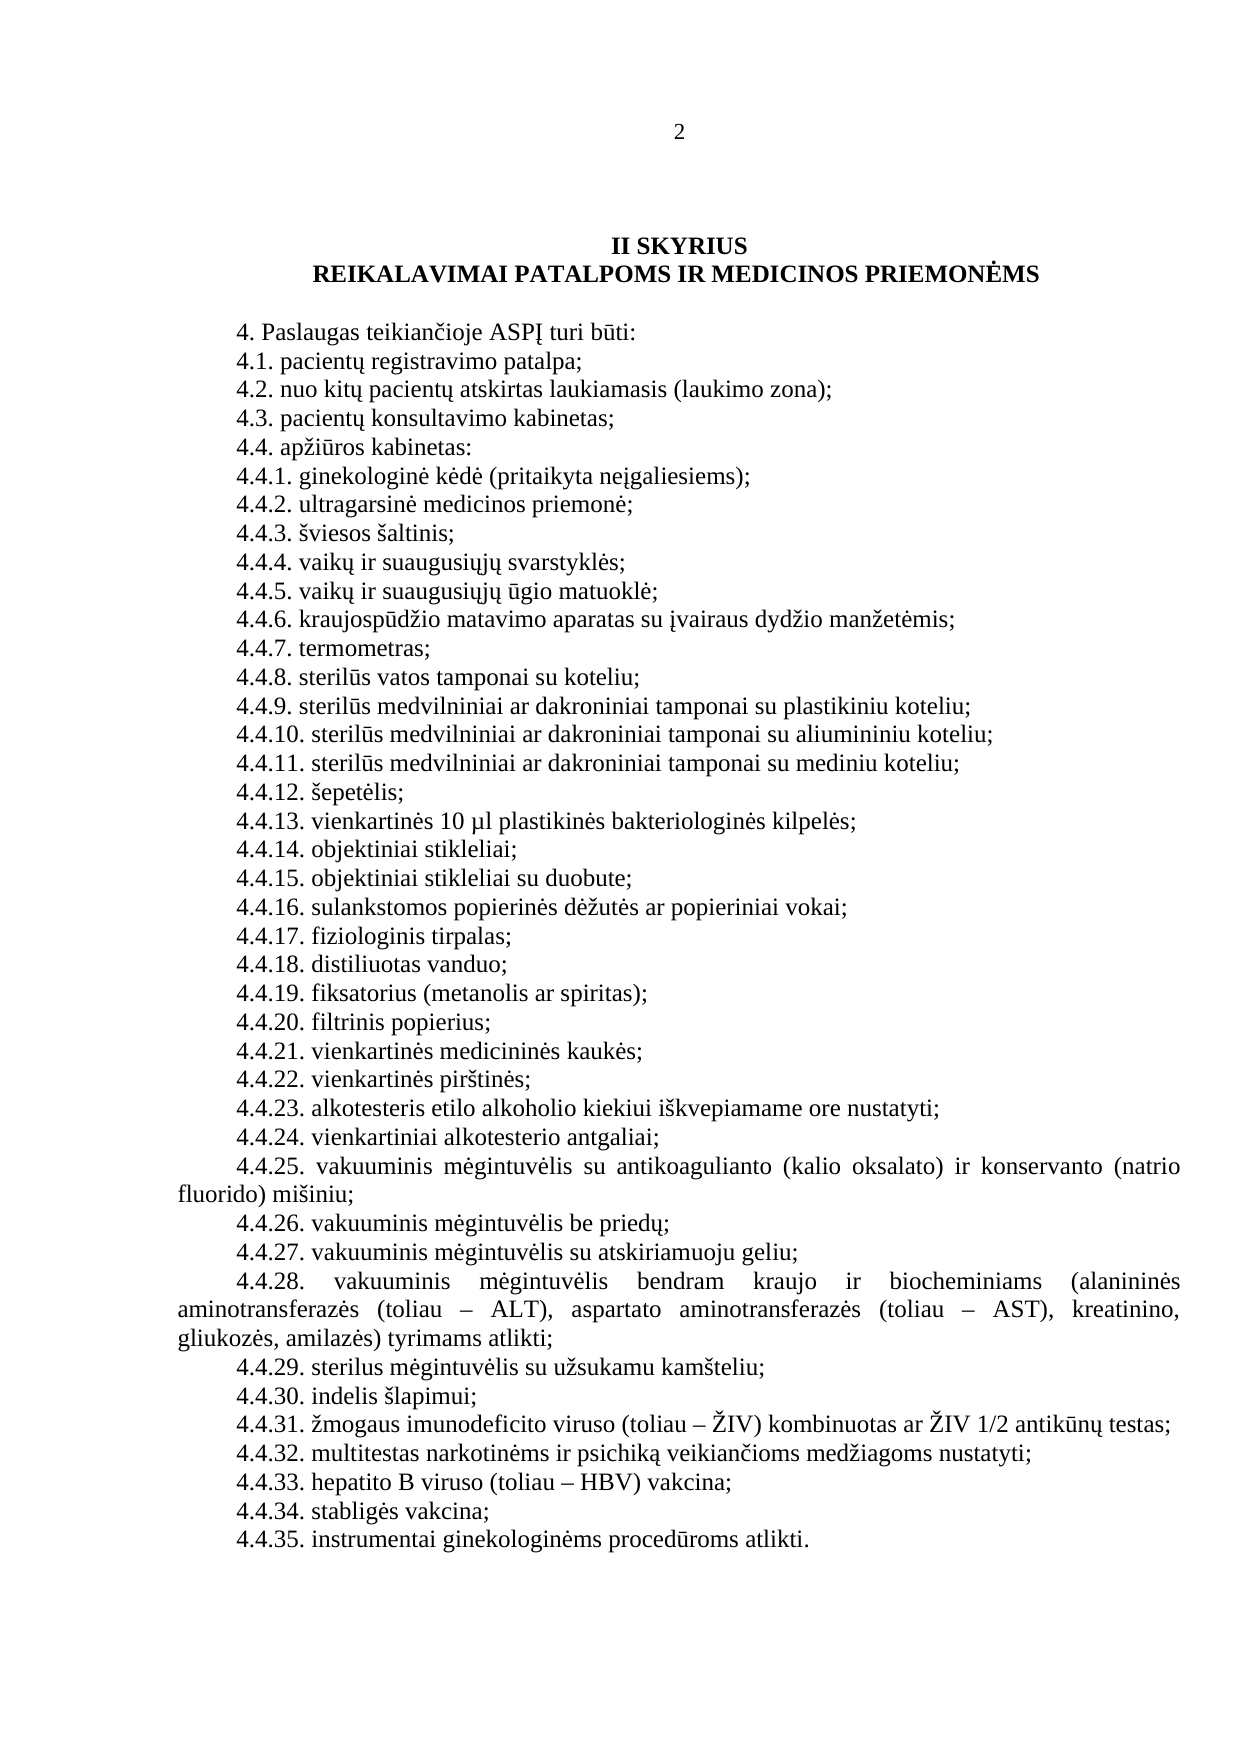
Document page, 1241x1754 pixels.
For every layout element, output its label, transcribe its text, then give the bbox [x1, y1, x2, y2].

text 4.4.9. sterilūs medvilniniai ar dakroniniai tamponai su plastikiniu koteliu; [177, 691, 1181, 719]
text 4.4.33. hepatito B viruso (toliau – HBV) vakcina; [177, 1467, 1181, 1496]
text 4.4.32. multitestas narkotinėms ir psichiką veikiančioms medžiagoms nustatyti; [177, 1438, 1181, 1467]
text 4.4.15. objektiniai stikleliai su duobute; [177, 863, 1181, 892]
text 4.4.8. sterilūs vatos tamponai su koteliu; [177, 662, 1181, 691]
text 4.4.21. vienkartinės medicininės kaukės; [177, 1036, 1181, 1064]
text 4.4.28. vakuuminis mėgintuvėlis bendram kraujo ir biocheminiams (alanininės aminotransferazės (toliau – ALT), aspartato aminotransferazės (toliau – AST), kreatinino, gliukozės, amilazės) tyrimams atlikti; [177, 1266, 1181, 1352]
text 4.4.22. vienkartinės pirštinės; [177, 1064, 1181, 1093]
text 4.4.13. vienkartinės 10 µl plastikinės bakteriologinės kilpelės; [177, 806, 1181, 834]
text 4.4.7. termometras; [177, 633, 1181, 662]
text 4. Paslaugas teikiančioje ASPĮ turi būti: [177, 317, 1181, 346]
text REIKALAVIMAI PATALPOMS IR MEDICINOS PRIEMONĖMS [177, 259, 1181, 288]
text 4.4.12. šepetėlis; [177, 777, 1181, 806]
text 4.4.16. sulankstomos popierinės dėžutės ar popieriniai vokai; [177, 892, 1181, 921]
text 4.4.29. sterilus mėgintuvėlis su užsukamu kamšteliu; [177, 1352, 1181, 1381]
text II SKYRIUS [177, 231, 1181, 259]
text 4.4. apžiūros kabinetas: [177, 432, 1181, 461]
text 4.2. nuo kitų pacientų atskirtas laukiamasis (laukimo zona); [177, 374, 1181, 403]
text 4.4.34. stabligės vakcina; [177, 1496, 1181, 1524]
text 4.4.2. ultragarsinė medicinos priemonė; [177, 489, 1181, 518]
text 4.4.24. vienkartiniai alkotesterio antgaliai; [177, 1122, 1181, 1151]
text 4.4.26. vakuuminis mėgintuvėlis be priedų; [177, 1208, 1181, 1237]
text 4.3. pacientų konsultavimo kabinetas; [177, 403, 1181, 432]
text 4.4.31. žmogaus imunodeficito viruso (toliau – ŽIV) kombinuotas ar ŽIV 1/2 antikūnų testas; [177, 1409, 1181, 1438]
text 4.4.27. vakuuminis mėgintuvėlis su atskiriamuoju geliu; [177, 1237, 1181, 1266]
text 4.4.10. sterilūs medvilniniai ar dakroniniai tamponai su aliumininiu koteliu; [177, 719, 1181, 748]
text 4.4.19. fiksatorius (metanolis ar spiritas); [177, 978, 1181, 1007]
text 4.4.5. vaikų ir suaugusiųjų ūgio matuoklė; [177, 576, 1181, 604]
text 4.4.6. kraujospūdžio matavimo aparatas su įvairaus dydžio manžetėmis; [177, 604, 1181, 633]
text 4.4.11. sterilūs medvilniniai ar dakroniniai tamponai su mediniu koteliu; [177, 748, 1181, 777]
text 4.4.20. filtrinis popierius; [177, 1007, 1181, 1036]
text 4.4.18. distiliuotas vanduo; [177, 949, 1181, 978]
text 4.4.30. indelis šlapimui; [177, 1381, 1181, 1409]
text 4.4.14. objektiniai stikleliai; [177, 834, 1181, 863]
text 4.4.35. instrumentai ginekologinėms procedūroms atlikti. [177, 1524, 1181, 1553]
text 4.4.25. vakuuminis mėgintuvėlis su antikoagulianto (kalio oksalato) ir konservanto (natrio fluorido) mišiniu; [177, 1151, 1181, 1208]
text 4.4.23. alkotesteris etilo alkoholio kiekiui iškvepiamame ore nustatyti; [177, 1093, 1181, 1122]
text 4.4.17. fiziologinis tirpalas; [177, 921, 1181, 949]
text 4.4.1. ginekologinė kėdė (pritaikyta neįgaliesiems); [177, 461, 1181, 489]
text 4.4.4. vaikų ir suaugusiųjų svarstyklės; [177, 547, 1181, 576]
text 4.1. pacientų registravimo patalpa; [177, 346, 1181, 374]
text 4.4.3. šviesos šaltinis; [177, 518, 1181, 547]
